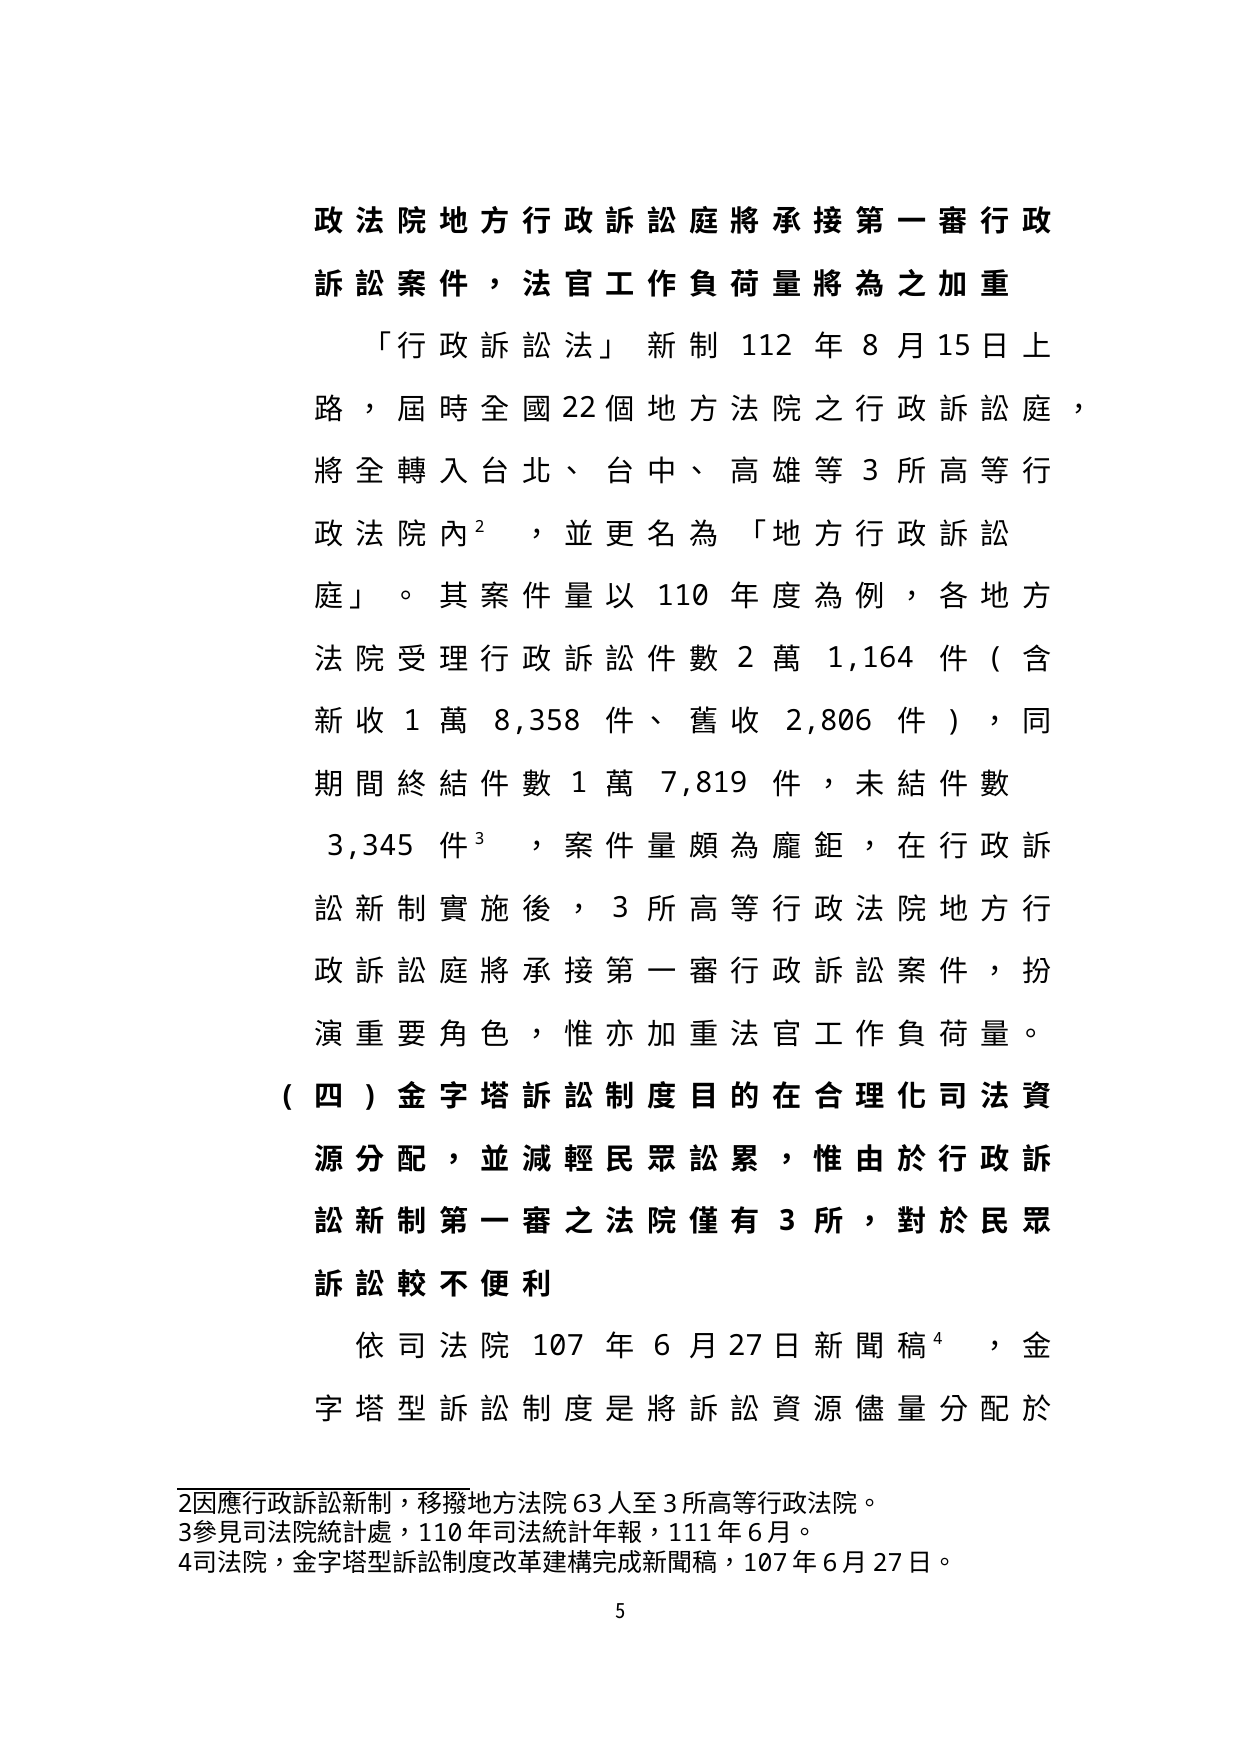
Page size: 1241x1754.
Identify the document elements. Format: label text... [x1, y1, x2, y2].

text 參見司法院統計處，110年司法統計年報，111年6月。 [177, 1518, 1063, 1548]
text 「行政訴訟法」新制112年8月15日上路，屆時全國22個地方法院之行政訴訟庭，將全轉入台北、台中、高雄等3所高等行政法院內，並更名為「地方行政訴訟庭」。其案件量以110年度為例，各地方法院受理行政訴訟件數2萬1,164件(含新收1萬8,358件、舊收2,806件)，同期間終結件數1萬7,819件，未結件數3,345件，案件量頗為龐鉅，在行政訴訟新制實施後，3所高等行政法院地方行政訴訟庭將承接第一審行政訴訟案件，扮演重要角色，惟亦加重法官工作負荷量。 [271, 302, 1058, 1052]
text 因應行政訴訟新制，移撥地方法院63人至3所高等行政法院。 [177, 1489, 1063, 1518]
text (四)金字塔訴訟制度目的在合理化司法資源分配，並減輕民眾訟累，惟由於行政訴訟新制第一審之法院僅有3所，對於民眾訴訟較不便利 [242, 1052, 1058, 1302]
text 依司法院107年6月27日新聞稿，金字塔型訴訟制度是將訴訟資源儘量分配於 [271, 1302, 1058, 1427]
text 司法院，金字塔型訴訟制度改革建構完成新聞稿，107年6月27日。 [177, 1548, 1063, 1577]
text 政法院地方行政訴訟庭將承接第一審行政訴訟案件，法官工作負荷量將為之加重 [242, 177, 1058, 302]
